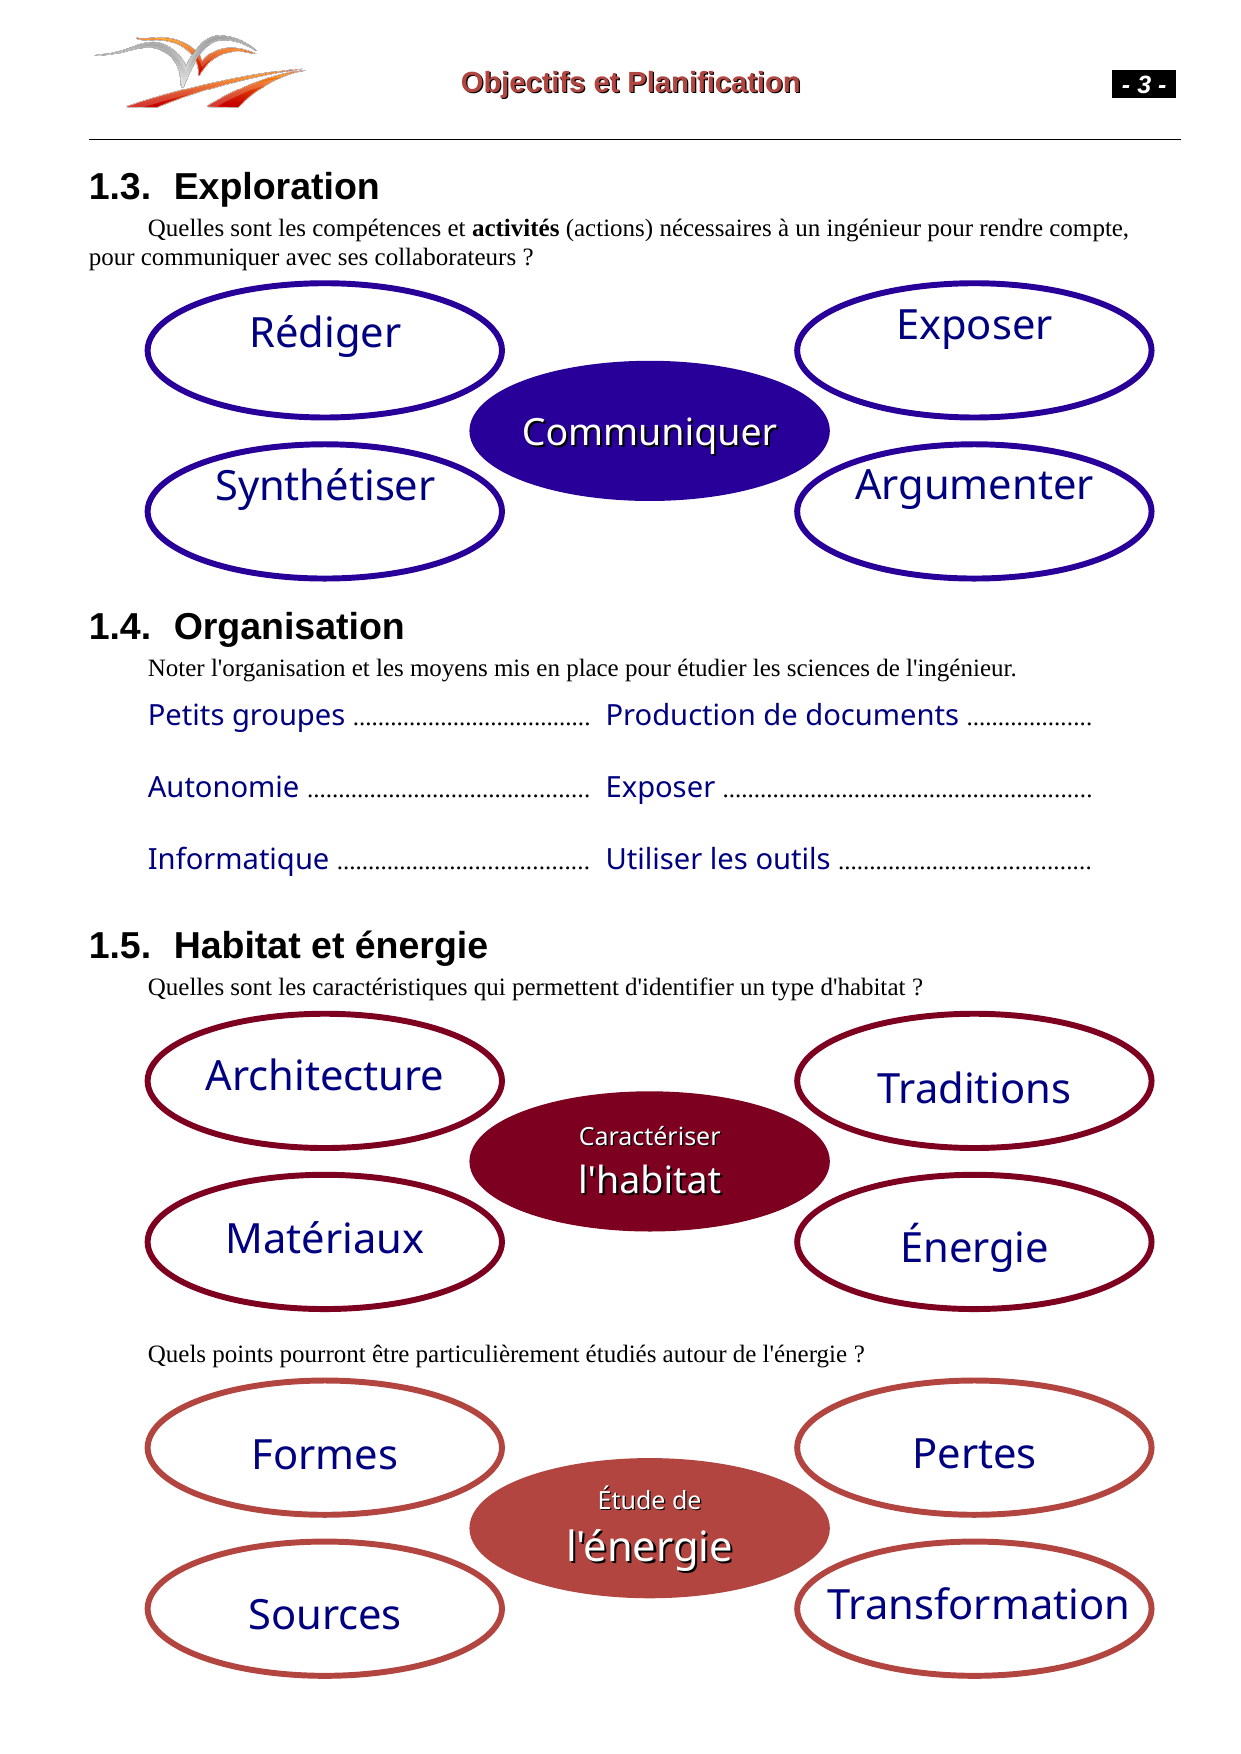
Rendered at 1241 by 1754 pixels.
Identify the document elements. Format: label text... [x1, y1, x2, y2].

text Sources [151, 1585, 498, 1641]
text Matériaux [151, 1208, 498, 1265]
text Architecture [151, 1045, 498, 1102]
text [148, 1625, 163, 1641]
text Transformation [806, 1575, 1148, 1632]
text Quels points pourront être particulièrement étudiés autour de l'énergie ? [88, 1339, 1181, 1368]
text [1136, 1256, 1152, 1275]
text Formes [151, 1425, 498, 1482]
text Informatique Utiliser les outils [88, 838, 1181, 878]
text Synthétiser [178, 456, 473, 513]
text [482, 1045, 502, 1066]
text [148, 1045, 167, 1065]
text Rédiger [178, 303, 473, 360]
text Pertes [801, 1424, 1148, 1480]
text Énergie [801, 1218, 1148, 1275]
text Quelles sont les compétences et activités (actions) nécessaires à un ingénieur pour rendre compte, pour communiquer avec ses collaborateurs ? [88, 213, 1181, 271]
text Petits groupes Production de documents [88, 694, 1181, 734]
text [487, 1624, 502, 1641]
subtitle Exploration [88, 164, 1181, 207]
text Argumenter [827, 455, 1122, 512]
subtitle Habitat et énergie [88, 923, 1181, 967]
text [148, 1208, 165, 1226]
text [1135, 1575, 1152, 1594]
subtitle Organisation [88, 604, 1181, 647]
text Autonomie Exposer [88, 766, 1181, 806]
text Exposer [827, 295, 1122, 352]
text [148, 1464, 165, 1482]
text [797, 1463, 812, 1480]
text [485, 1208, 502, 1227]
text Traditions [801, 1058, 1148, 1115]
text Quelles sont les caractéristiques qui permettent d'identifier un type d'habitat ? [88, 972, 1181, 1001]
text Noter l'organisation et les moyens mis en place pour étudier les sciences de l'ingénieur. [88, 653, 1181, 682]
text [1136, 1462, 1152, 1480]
picture [94, 35, 308, 108]
text [797, 1096, 815, 1115]
text [797, 1257, 813, 1275]
text [1134, 1095, 1152, 1115]
text [484, 1463, 502, 1482]
